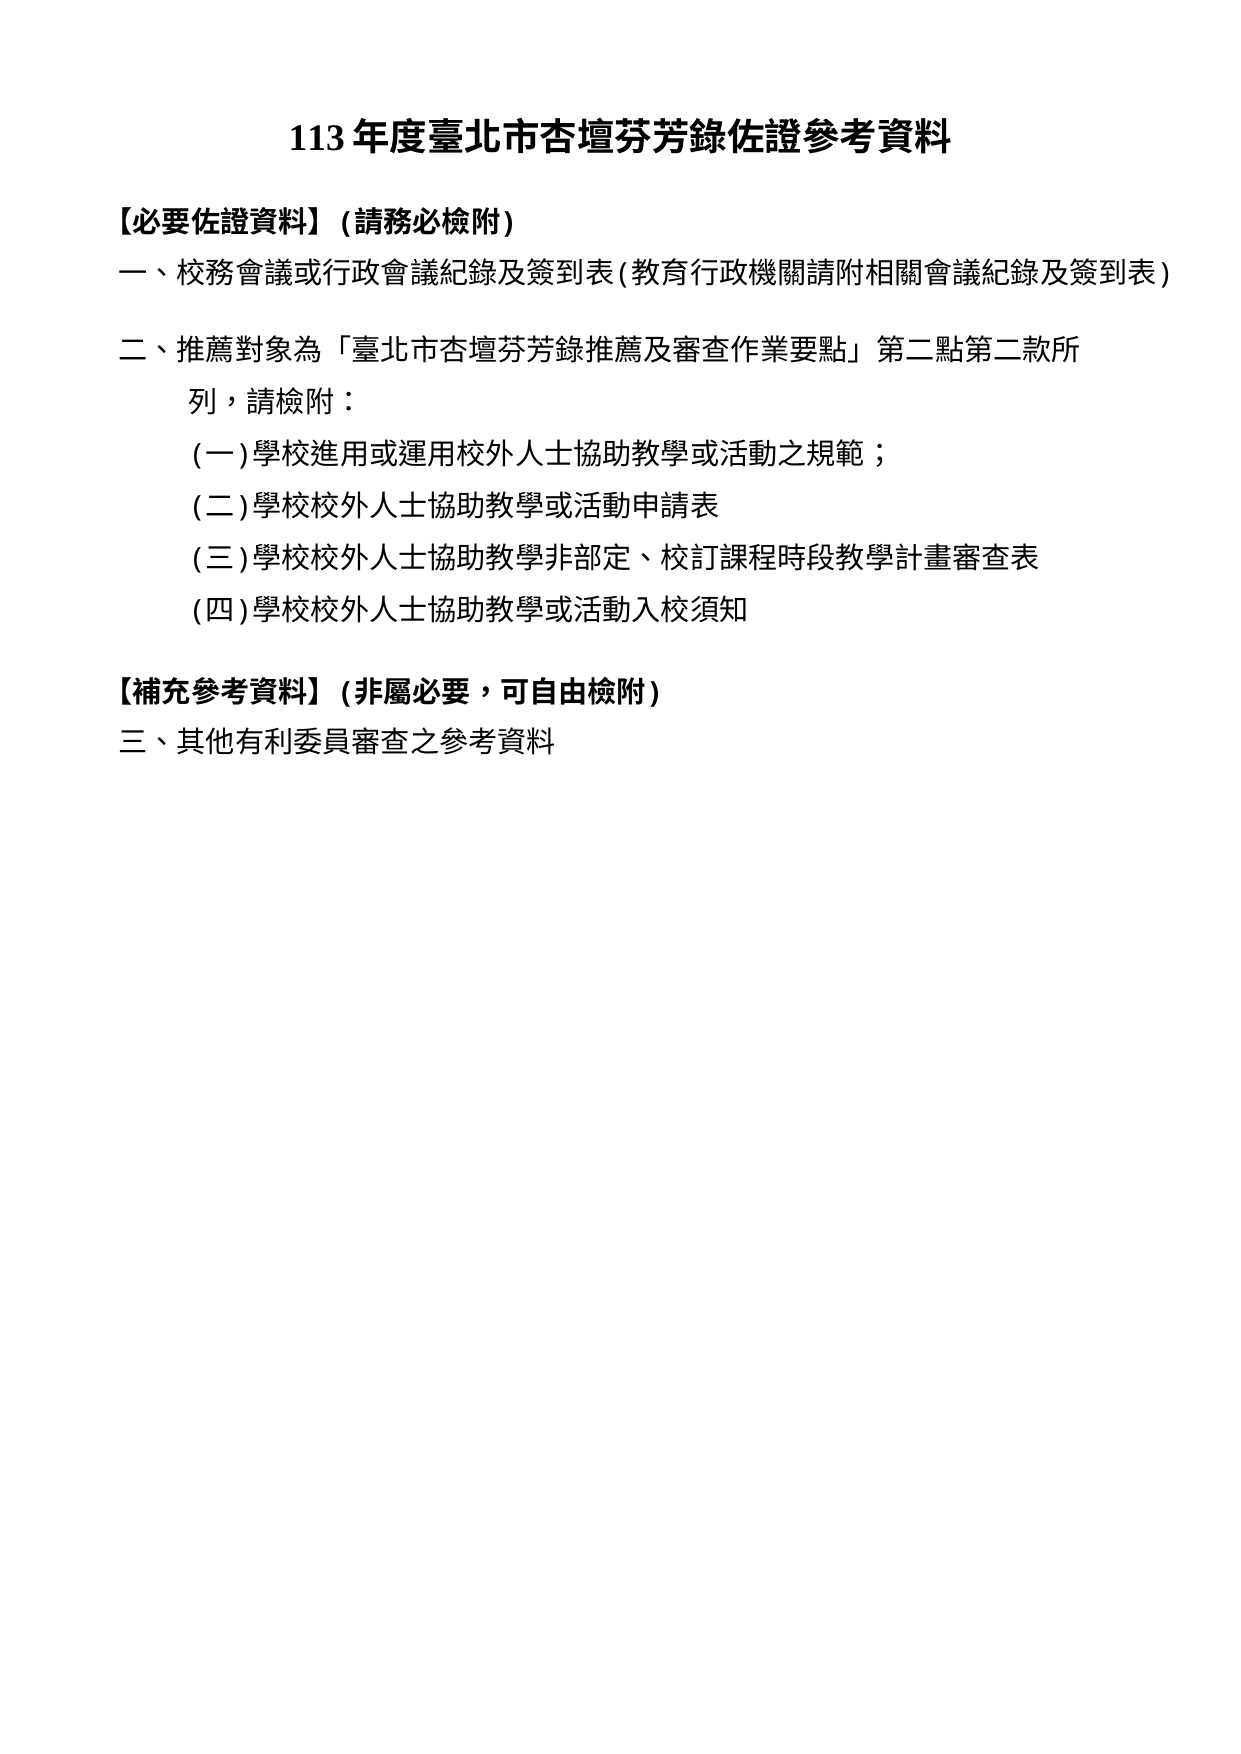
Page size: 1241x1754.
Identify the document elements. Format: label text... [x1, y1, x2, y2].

text (一)學校進用或運用校外人士協助教學或活動之規範； [118, 423, 1122, 475]
text 113年度臺北市杏壇芬芳錄佐證參考資料 [118, 107, 1122, 162]
text (二)學校校外人士協助教學或活動申請表 [118, 475, 1122, 527]
text 一、校務會議或行政會議紀錄及簽到表(教育行政機關請附相關會議紀錄及簽到表) [118, 241, 1181, 293]
text 【補充參考資料】(非屬必要，可自由檢附) [103, 668, 1122, 711]
text 【必要佐證資料】(請務必檢附) [103, 199, 1122, 241]
text 二、推薦對象為「臺北市杏壇芬芳錄推薦及審查作業要點」第二點第二款所 列，請檢附： [118, 318, 1122, 423]
text (四)學校校外人士協助教學或活動入校須知 [118, 579, 1122, 631]
text 三、其他有利委員審查之參考資料 [118, 711, 1122, 763]
text (三)學校校外人士協助教學非部定、校訂課程時段教學計畫審查表 [118, 527, 1122, 579]
